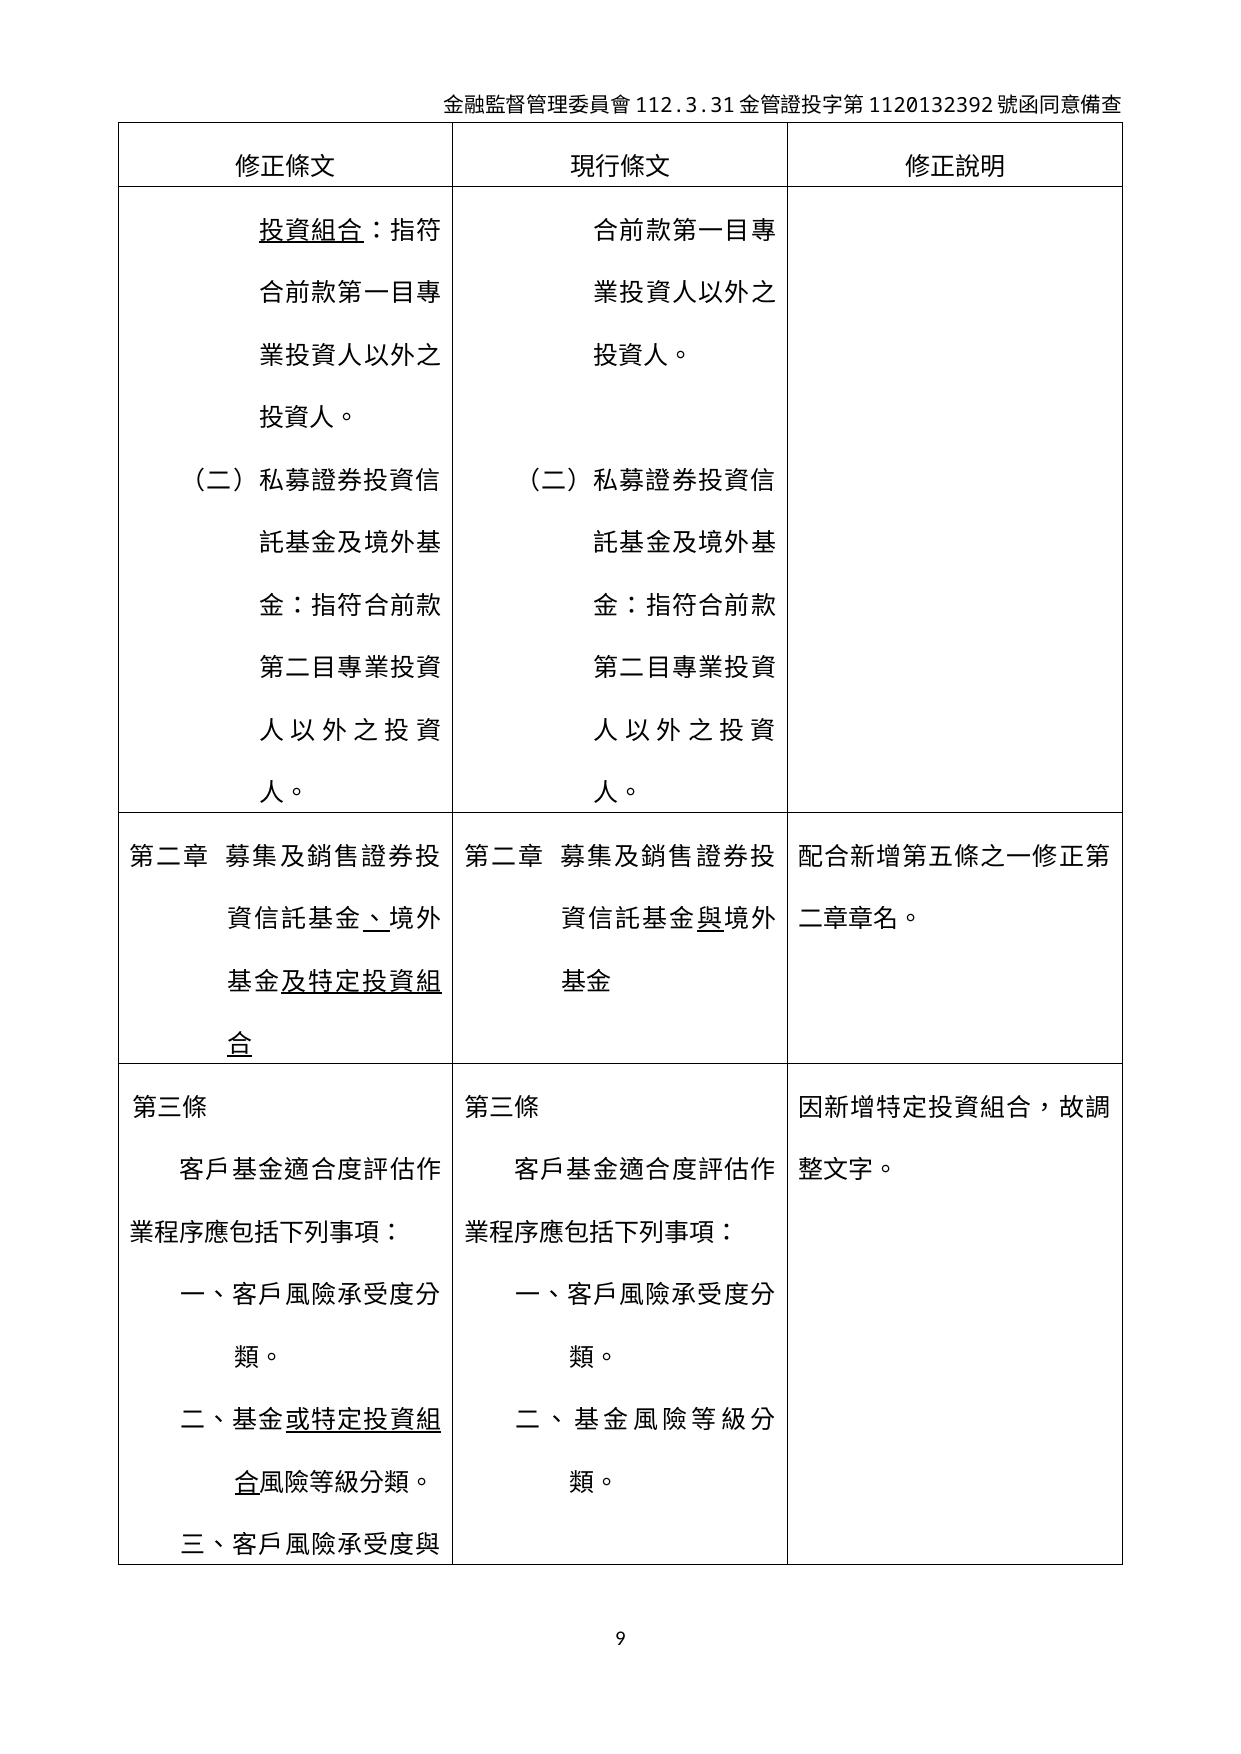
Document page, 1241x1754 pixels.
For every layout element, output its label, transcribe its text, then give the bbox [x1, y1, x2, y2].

table_header 修正說明 [788, 123, 1122, 186]
table_header 現行條文 [453, 123, 787, 186]
table_cell 因新增特定投資組合，故調整文字。 [788, 1064, 1122, 1564]
table_cell 第三條 客戶基金適合度評估作業程序應包括下列事項： 一、客戶風險承受度分類。 二、基金風險等級分類。 [453, 1064, 787, 1564]
table_cell 投資組合：指符合前款第一目專業投資人以外之投資人。 （二）私募證券投資信託基金及境外基金：指符合前款第二目專業投資人以外之投資人。 [119, 187, 452, 812]
table_cell 第二章 募集及銷售證券投資信託基金與境外基金 [453, 813, 787, 1063]
table_header 修正條文 [119, 123, 452, 186]
table_cell 第三條 客戶基金適合度評估作業程序應包括下列事項： 一、客戶風險承受度分類。 二、基金或特定投資組合風險等級分類。 三、客戶風險承受度與 [119, 1064, 452, 1564]
table_cell [788, 187, 1122, 812]
table_cell 合前款第一目專業投資人以外之投資人。 （二）私募證券投資信託基金及境外基金：指符合前款第二目專業投資人以外之投資人。 [453, 187, 787, 812]
table_cell 第二章 募集及銷售證券投資信託基金、境外基金及特定投資組合 [119, 813, 452, 1063]
table_cell 配合新增第五條之一修正第二章章名。 [788, 813, 1122, 1063]
